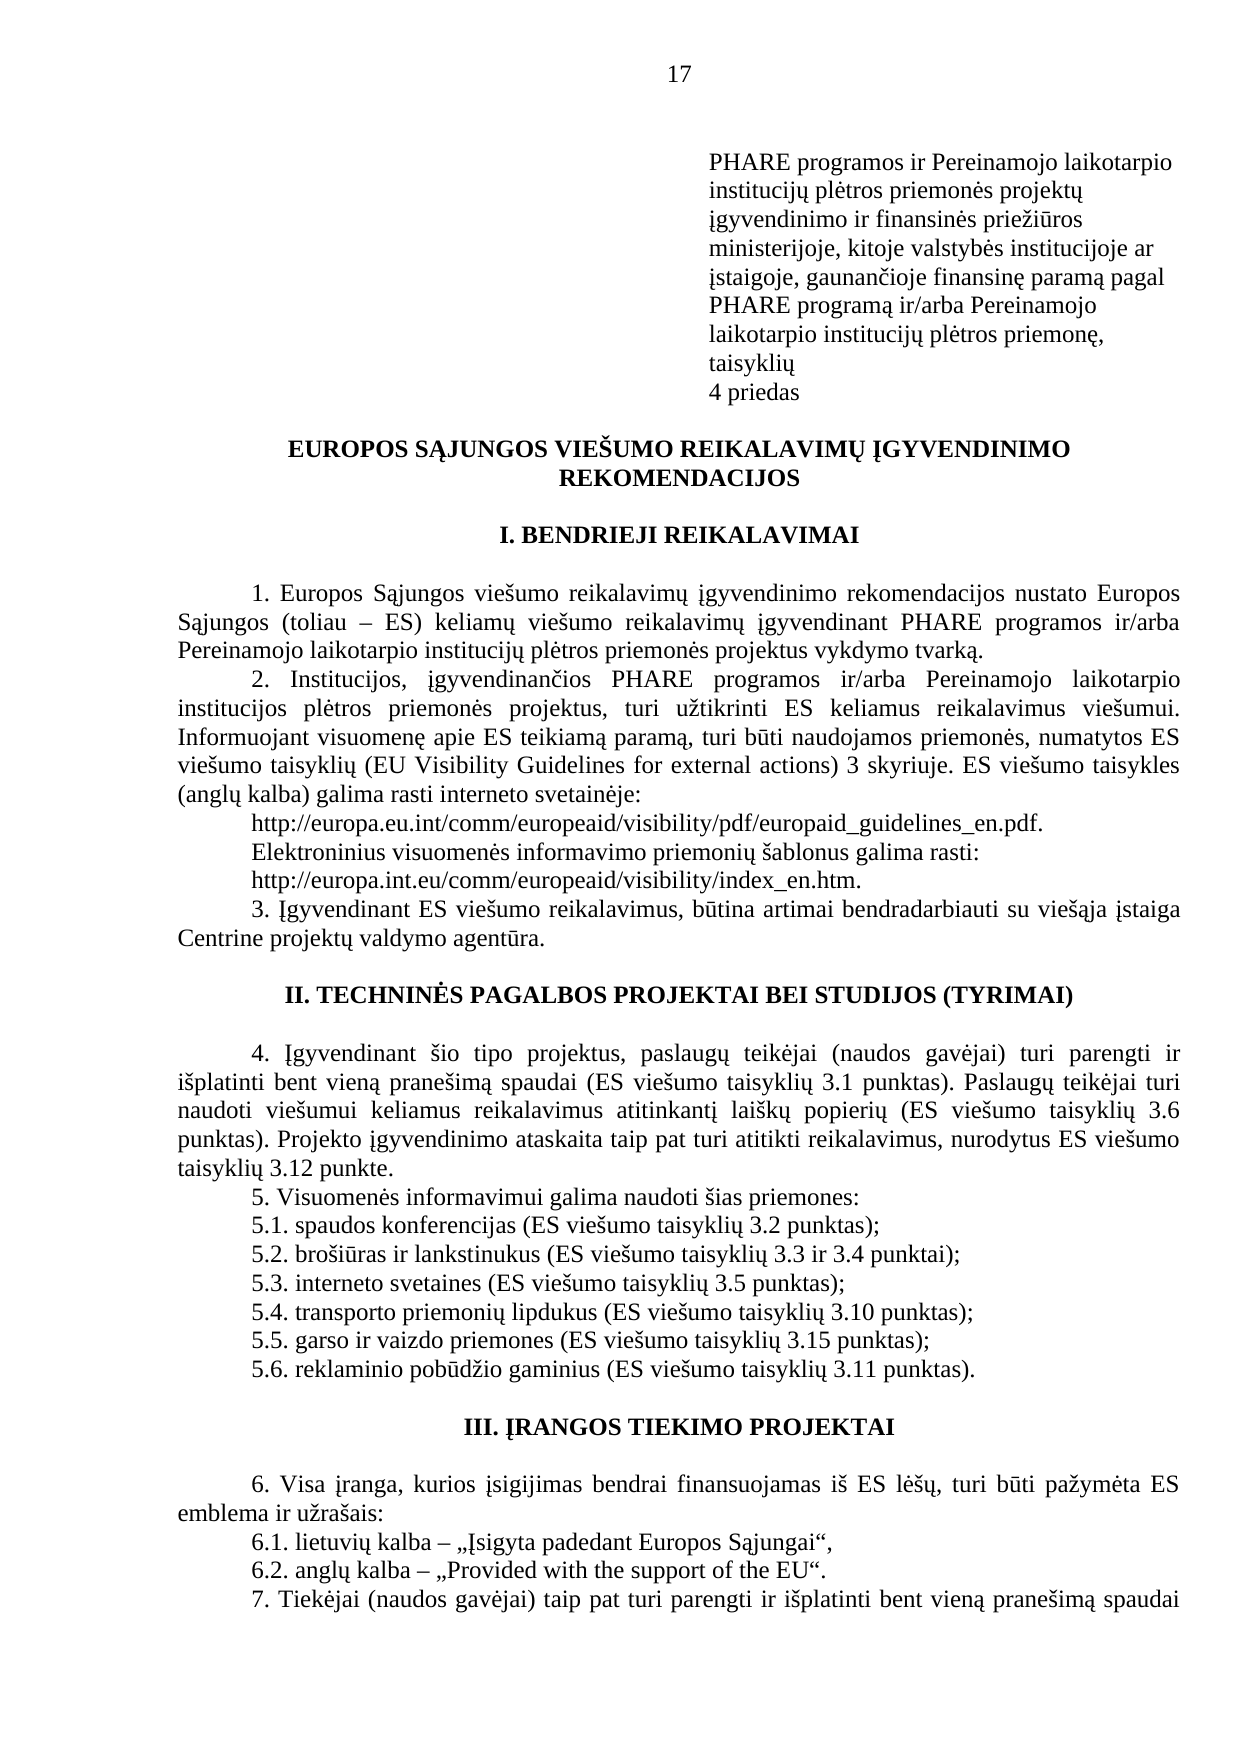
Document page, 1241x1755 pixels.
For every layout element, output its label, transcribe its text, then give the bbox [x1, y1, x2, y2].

text 5.1. spaudos konferencijas (ES viešumo taisyklių 3.2 punktas); [177, 1211, 1181, 1239]
text 4 priedas [177, 377, 1181, 406]
text 7. Tiekėjai (naudos gavėjai) taip pat turi parengti ir išplatinti bent vieną pranešimą spaudai [177, 1584, 1181, 1613]
text 4. Įgyvendinant šio tipo projektus, paslaugų teikėjai (naudos gavėjai) turi parengti ir išplatinti bent vieną pranešimą spaudai (ES viešumo taisyklių 3.1 punktas). Paslaugų teikėjai turi naudoti viešumui keliamus reikalavimus atitinkantį laiškų popierių (ES viešumo taisyklių 3.6 punktas). Projekto įgyvendinimo ataskaita taip pat turi atitikti reikalavimus, nurodytus ES viešumo taisyklių 3.12 punkte. [177, 1038, 1181, 1182]
text http://europa.eu.int/comm/europeaid/visibility/pdf/europaid_guidelines_en.pdf. [177, 808, 1181, 837]
text 6.2. anglų kalba – „Provided with the support of the EU“. [177, 1556, 1181, 1584]
text taisyklių [177, 348, 1181, 377]
text III. ĮRANGOS TIEKIMO PROJEKTAI [177, 1412, 1181, 1441]
text laikotarpio institucijų plėtros priemonę, [177, 319, 1181, 348]
text 5.4. transporto priemonių lipdukus (ES viešumo taisyklių 3.10 punktas); [177, 1297, 1181, 1326]
text 5.5. garso ir vaizdo priemones (ES viešumo taisyklių 3.15 punktas); [177, 1326, 1181, 1354]
text įstaigoje, gaunančioje finansinę paramą pagal [177, 262, 1181, 291]
text institucijų plėtros priemonės projektų [177, 176, 1181, 204]
text ministerijoje, kitoje valstybės institucijoje ar [177, 233, 1181, 262]
text I. BENDRIEJI REIKALAVIMAI [177, 521, 1181, 549]
text 3. Įgyvendinant ES viešumo reikalavimus, būtina artimai bendradarbiauti su viešąja įstaiga Centrine projektų valdymo agentūra. [177, 894, 1181, 952]
text EUROPOS SĄJUNGOS VIEŠUMO REIKALAVIMŲ ĮGYVENDINIMO REKOMENDACIJOS [177, 434, 1181, 492]
text 5.6. reklaminio pobūdžio gaminius (ES viešumo taisyklių 3.11 punktas). [177, 1354, 1181, 1383]
text įgyvendinimo ir finansinės priežiūros [177, 204, 1181, 233]
text 5.3. interneto svetaines (ES viešumo taisyklių 3.5 punktas); [177, 1268, 1181, 1297]
text PHARE programos ir Pereinamojo laikotarpio [177, 147, 1181, 176]
text PHARE programą ir/arba Pereinamojo [177, 291, 1181, 319]
text http://europa.int.eu/comm/europeaid/visibility/index_en.htm. [177, 866, 1181, 894]
text 5.2. brošiūras ir lankstinukus (ES viešumo taisyklių 3.3 ir 3.4 punktai); [177, 1239, 1181, 1268]
text 6. Visa įranga, kurios įsigijimas bendrai finansuojamas iš ES lėšų, turi būti pažymėta ES emblema ir užrašais: [177, 1469, 1181, 1527]
text 6.1. lietuvių kalba – „Įsigyta padedant Europos Sąjungai“, [177, 1527, 1181, 1556]
text 2. Institucijos, įgyvendinančios PHARE programos ir/arba Pereinamojo laikotarpio institucijos plėtros priemonės projektus, turi užtikrinti ES keliamus reikalavimus viešumui. Informuojant visuomenę apie ES teikiamą paramą, turi būti naudojamos priemonės, numatytos ES viešumo taisyklių (EU Visibility Guidelines for external actions) 3 skyriuje. ES viešumo taisykles (anglų kalba) galima rasti interneto svetainėje: [177, 664, 1181, 808]
text II. TECHNINĖS PAGALBOS PROJEKTAI BEI STUDIJOS (TYRIMAI) [177, 981, 1181, 1009]
text 1. Europos Sąjungos viešumo reikalavimų įgyvendinimo rekomendacijos nustato Europos Sąjungos (toliau – ES) keliamų viešumo reikalavimų įgyvendinant PHARE programos ir/arba Pereinamojo laikotarpio institucijų plėtros priemonės projektus vykdymo tvarką. [177, 578, 1181, 664]
text Elektroninius visuomenės informavimo priemonių šablonus galima rasti: [177, 837, 1181, 866]
text 5. Visuomenės informavimui galima naudoti šias priemones: [177, 1182, 1181, 1211]
